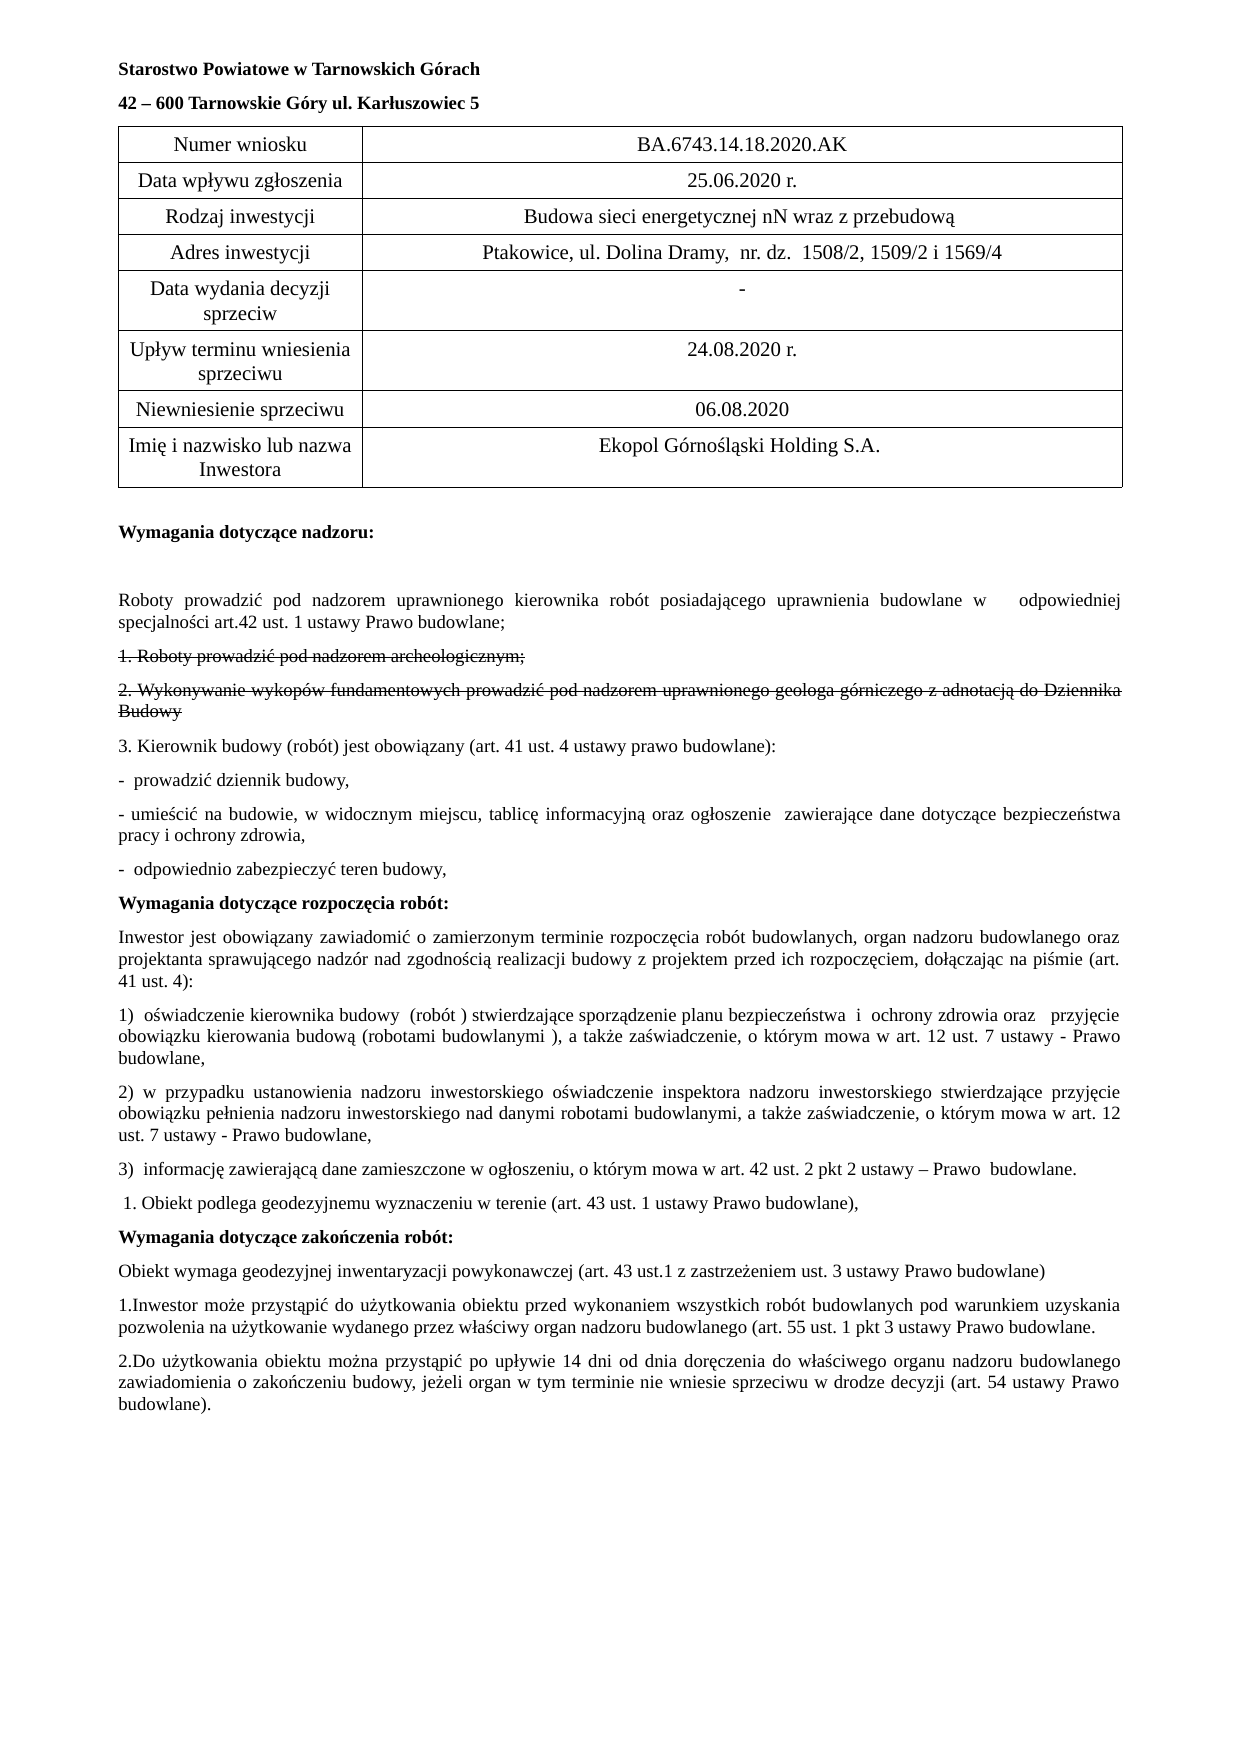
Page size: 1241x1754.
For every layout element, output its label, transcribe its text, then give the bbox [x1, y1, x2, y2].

text Inwestor jest obowiązany zawiadomić o zamierzonym terminie rozpoczęcia robót budowlanych, organ nadzoru budowlanego oraz projektanta sprawującego nadzór nad zgodnością realizacji budowy z projektem przed ich rozpoczęciem, dołączając na piśmie (art. 41 ust. 4): [118, 926, 1122, 991]
table_cell - [363, 271, 1122, 330]
text 2) w przypadku ustanowienia nadzoru inwestorskiego oświadczenie inspektora nadzoru inwestorskiego stwierdzające przyjęcie obowiązku pełnienia nadzoru inwestorskiego nad danymi robotami budowlanymi, a także zaświadczenie, o którym mowa w art. 12 ust. 7 ustawy - Prawo budowlane, [118, 1081, 1122, 1145]
table_cell Upływ terminu wniesienia sprzeciwu [119, 331, 362, 390]
text Wymagania dotyczące rozpoczęcia robót: [118, 892, 1122, 914]
text 2.Do użytkowania obiektu można przystąpić po upływie 14 dni od dnia doręczenia do właściwego organu nadzoru budowlanego zawiadomienia o zakończeniu budowy, jeżeli organ w tym terminie nie wniesie sprzeciwu w drodze decyzji (art. 54 ustawy Prawo budowlane). [118, 1350, 1122, 1414]
table_cell 25.06.2020 r. [363, 163, 1122, 198]
text 3. Kierownik budowy (robót) jest obowiązany (art. 41 ust. 4 ustawy prawo budowlane): [118, 734, 1122, 756]
table_header Numer wniosku [119, 127, 362, 162]
text Wymagania dotyczące zakończenia robót: [118, 1226, 1122, 1248]
text 1. Roboty prowadzić pod nadzorem archeologicznym; [118, 645, 1122, 666]
table_cell Budowa sieci energetycznej nN wraz z przebudową [363, 199, 1122, 234]
table_header BA.6743.14.18.2020.AK [363, 127, 1122, 162]
text 1.Inwestor może przystąpić do użytkowania obiektu przed wykonaniem wszystkich robót budowlanych pod warunkiem uzyskania pozwolenia na użytkowanie wydanego przez właściwy organ nadzoru budowlanego (art. 55 ust. 1 pkt 3 ustawy Prawo budowlane. [118, 1294, 1122, 1337]
table_cell Rodzaj inwestycji [119, 199, 362, 234]
text 3) informację zawierającą dane zamieszczone w ogłoszeniu, o którym mowa w art. 42 ust. 2 pkt 2 ustawy – Prawo budowlane. [118, 1158, 1122, 1179]
text 2. Wykonywanie wykopów fundamentowych prowadzić pod nadzorem uprawnionego geologa górniczego z adnotacją do Dziennika Budowy [118, 692, 1122, 722]
table_cell Ptakowice, ul. Dolina Dramy, nr. dz. 1508/2, 1509/2 i 1569/4 [363, 235, 1122, 270]
text Starostwo Powiatowe w Tarnowskich Górach [118, 58, 1122, 79]
table_cell 24.08.2020 r. [363, 331, 1122, 390]
text - prowadzić dziennik budowy, [118, 768, 1122, 790]
table_cell 06.08.2020 [363, 391, 1122, 426]
text Obiekt wymaga geodezyjnej inwentaryzacji powykonawczej (art. 43 ust.1 z zastrzeżeniem ust. 3 ustawy Prawo budowlane) [118, 1260, 1122, 1282]
table_cell Data wpływu zgłoszenia [119, 163, 362, 198]
table_cell Niewniesienie sprzeciwu [119, 391, 362, 426]
table_cell Data wydania decyzji sprzeciw [119, 271, 362, 330]
text 42 – 600 Tarnowskie Góry ul. Karłuszowiec 5 [118, 92, 1122, 113]
text 1) oświadczenie kierownika budowy (robót ) stwierdzające sporządzenie planu bezpieczeństwa i ochrony zdrowia oraz przyjęcie obowiązku kierowania budową (robotami budowlanymi ), a także zaświadczenie, o którym mowa w art. 12 ust. 7 ustawy - Prawo budowlane, [118, 1003, 1122, 1068]
text 2. Wykonywanie wykopów fundamentowych prowadzić pod nadzorem uprawnionego geologa górniczego z adnotacją do Dziennika Budowy [118, 679, 1122, 691]
table_cell Ekopol Górnośląski Holding S.A. [363, 428, 1122, 486]
table_cell Adres inwestycji [119, 235, 362, 270]
text - odpowiednio zabezpieczyć teren budowy, [118, 858, 1122, 880]
text - umieścić na budowie, w widocznym miejscu, tablicę informacyjną oraz ogłoszenie zawierające dane dotyczące bezpieczeństwa pracy i ochrony zdrowia, [118, 803, 1122, 846]
text Roboty prowadzić pod nadzorem uprawnionego kierownika robót posiadającego uprawnienia budowlane w odpowiedniej specjalności art.42 ust. 1 ustawy Prawo budowlane; [118, 589, 1122, 632]
text 1. Obiekt podlega geodezyjnemu wyznaczeniu w terenie (art. 43 ust. 1 ustawy Prawo budowlane), [118, 1192, 1122, 1213]
table_cell Imię i nazwisko lub nazwa Inwestora [119, 428, 362, 486]
text Wymagania dotyczące nadzoru: [118, 521, 1122, 543]
